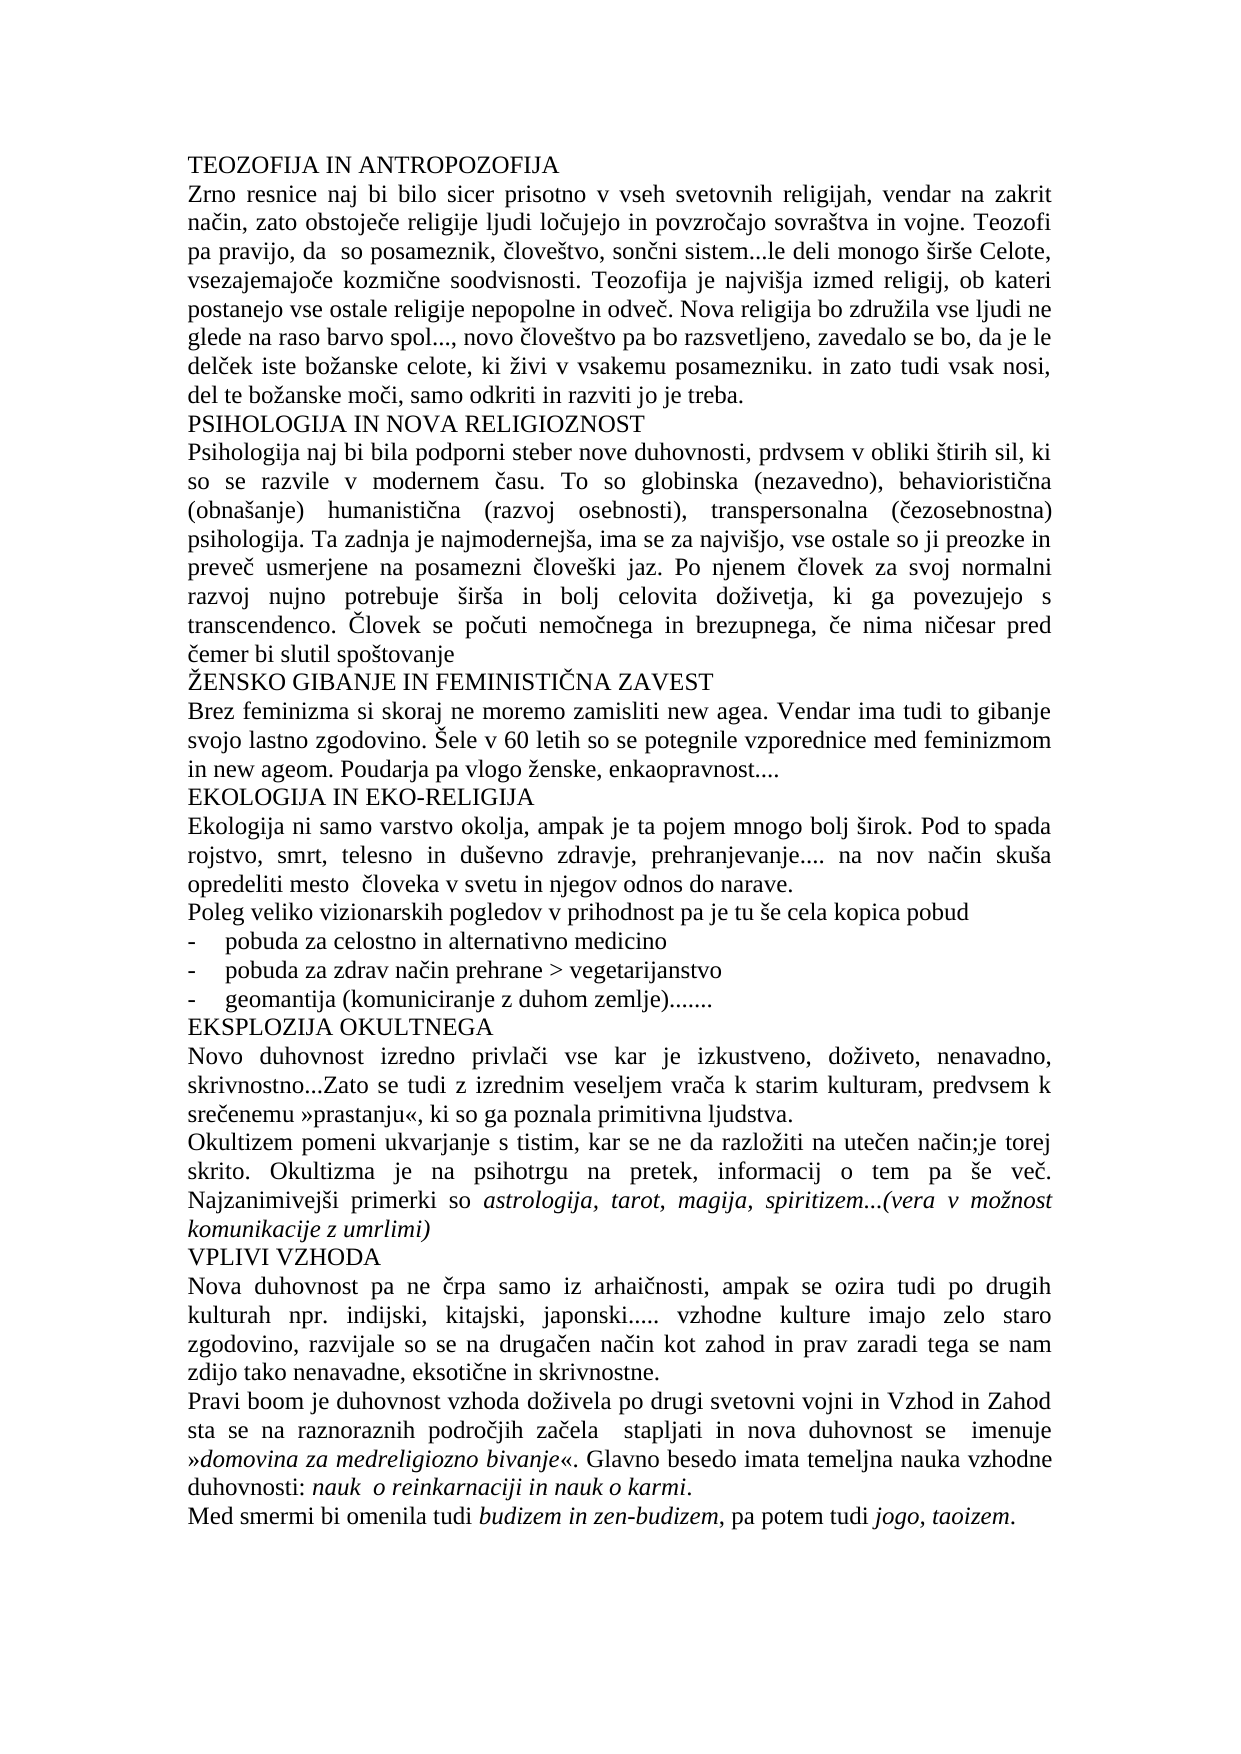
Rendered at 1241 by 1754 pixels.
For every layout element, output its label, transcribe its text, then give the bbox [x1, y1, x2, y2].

text Psihologija naj bi bila podporni steber nove duhovnosti, prdvsem v obliki štirih sil, ki so se razvile v modernem času. To so globinska (nezavedno), behavioristična (obnašanje) humanistična (razvoj osebnosti), transpersonalna (čezosebnostna) psihologija. Ta zadnja je najmodernejša, ima se za najvišjo, vse ostale so ji preozke in preveč usmerjene na posamezni človeški jaz. Po njenem človek za svoj normalni razvoj nujno potrebuje širša in bolj celovita doživetja, ki ga povezujejo s transcendenco. Človek se počuti nemočnega in brezupnega, če nima ničesar pred čemer bi slutil spoštovanje [187, 437, 1053, 667]
text Novo duhovnost izredno privlači vse kar je izkustveno, doživeto, nenavadno, skrivnostno...Zato se tudi z izrednim veseljem vrača k starim kulturam, predvsem k srečenemu »prastanju«, ki so ga poznala primitivna ljudstva. [187, 1041, 1053, 1127]
text Zrno resnice naj bi bilo sicer prisotno v vseh svetovnih religijah, vendar na zakrit način, zato obstoječe religije ljudi ločujejo in povzročajo sovraštva in vojne. Teozofi pa pravijo, da so posameznik, človeštvo, sončni sistem...le deli monogo širše Celote, vsezajemajoče kozmične soodvisnosti. Teozofija je najvišja izmed religij, ob kateri postanejo vse ostale religije nepopolne in odveč. Nova religija bo združila vse ljudi ne glede na raso barvo spol..., novo človeštvo pa bo razsvetljeno, zavedalo se bo, da je le delček iste božanske celote, ki živi v vsakemu posamezniku. in zato tudi vsak nosi, del te božanske moči, samo odkriti in razviti jo je treba. [187, 179, 1053, 409]
list pobuda za celostno in alternativno medicino [187, 926, 1053, 955]
text PSIHOLOGIJA IN NOVA RELIGIOZNOST [187, 409, 1053, 437]
text ŽENSKO GIBANJE IN FEMINISTIČNA ZAVEST [187, 667, 1053, 696]
text Okultizem pomeni ukvarjanje s tistim, kar se ne da razložiti na utečen način;je torej skrito. Okultizma je na psihotrgu na pretek, informacij o tem pa še več. Najzanimivejši primerki so astrologija, tarot, magija, spiritizem...(vera v možnost komunikacije z umrlimi) [187, 1127, 1053, 1242]
text EKOLOGIJA IN EKO-RELIGIJA [187, 782, 1053, 811]
text Ekologija ni samo varstvo okolja, ampak je ta pojem mnogo bolj širok. Pod to spada rojstvo, smrt, telesno in duševno zdravje, prehranjevanje.... na nov način skuša opredeliti mesto človeka v svetu in njegov odnos do narave. [187, 811, 1053, 897]
list geomantija (komuniciranje z duhom zemlje)....... [187, 984, 1053, 1012]
text Pravi boom je duhovnost vzhoda doživela po drugi svetovni vojni in Vzhod in Zahod sta se na raznoraznih področjih začela stapljati in nova duhovnost se imenuje »domovina za medreligiozno bivanje«. Glavno besedo imata temeljna nauka vzhodne duhovnosti: nauk o reinkarnaciji in nauk o karmi. [187, 1386, 1053, 1501]
text VPLIVI VZHODA [187, 1242, 1053, 1271]
text EKSPLOZIJA OKULTNEGA [187, 1012, 1053, 1041]
text Nova duhovnost pa ne črpa samo iz arhaičnosti, ampak se ozira tudi po drugih kulturah npr. indijski, kitajski, japonski..... vzhodne kulture imajo zelo staro zgodovino, razvijale so se na drugačen način kot zahod in prav zaradi tega se nam zdijo tako nenavadne, eksotične in skrivnostne. [187, 1271, 1053, 1386]
text TEOZOFIJA IN ANTROPOZOFIJA [187, 150, 1053, 179]
text Brez feminizma si skoraj ne moremo zamisliti new agea. Vendar ima tudi to gibanje svojo lastno zgodovino. Šele v 60 letih so se potegnile vzporednice med feminizmom in new ageom. Poudarja pa vlogo ženske, enkaopravnost.... [187, 696, 1053, 782]
text Med smermi bi omenila tudi budizem in zen-budizem, pa potem tudi jogo, taoizem. [187, 1501, 1053, 1530]
text Poleg veliko vizionarskih pogledov v prihodnost pa je tu še cela kopica pobud [187, 897, 1053, 926]
list pobuda za zdrav način prehrane > vegetarijanstvo [187, 955, 1053, 984]
